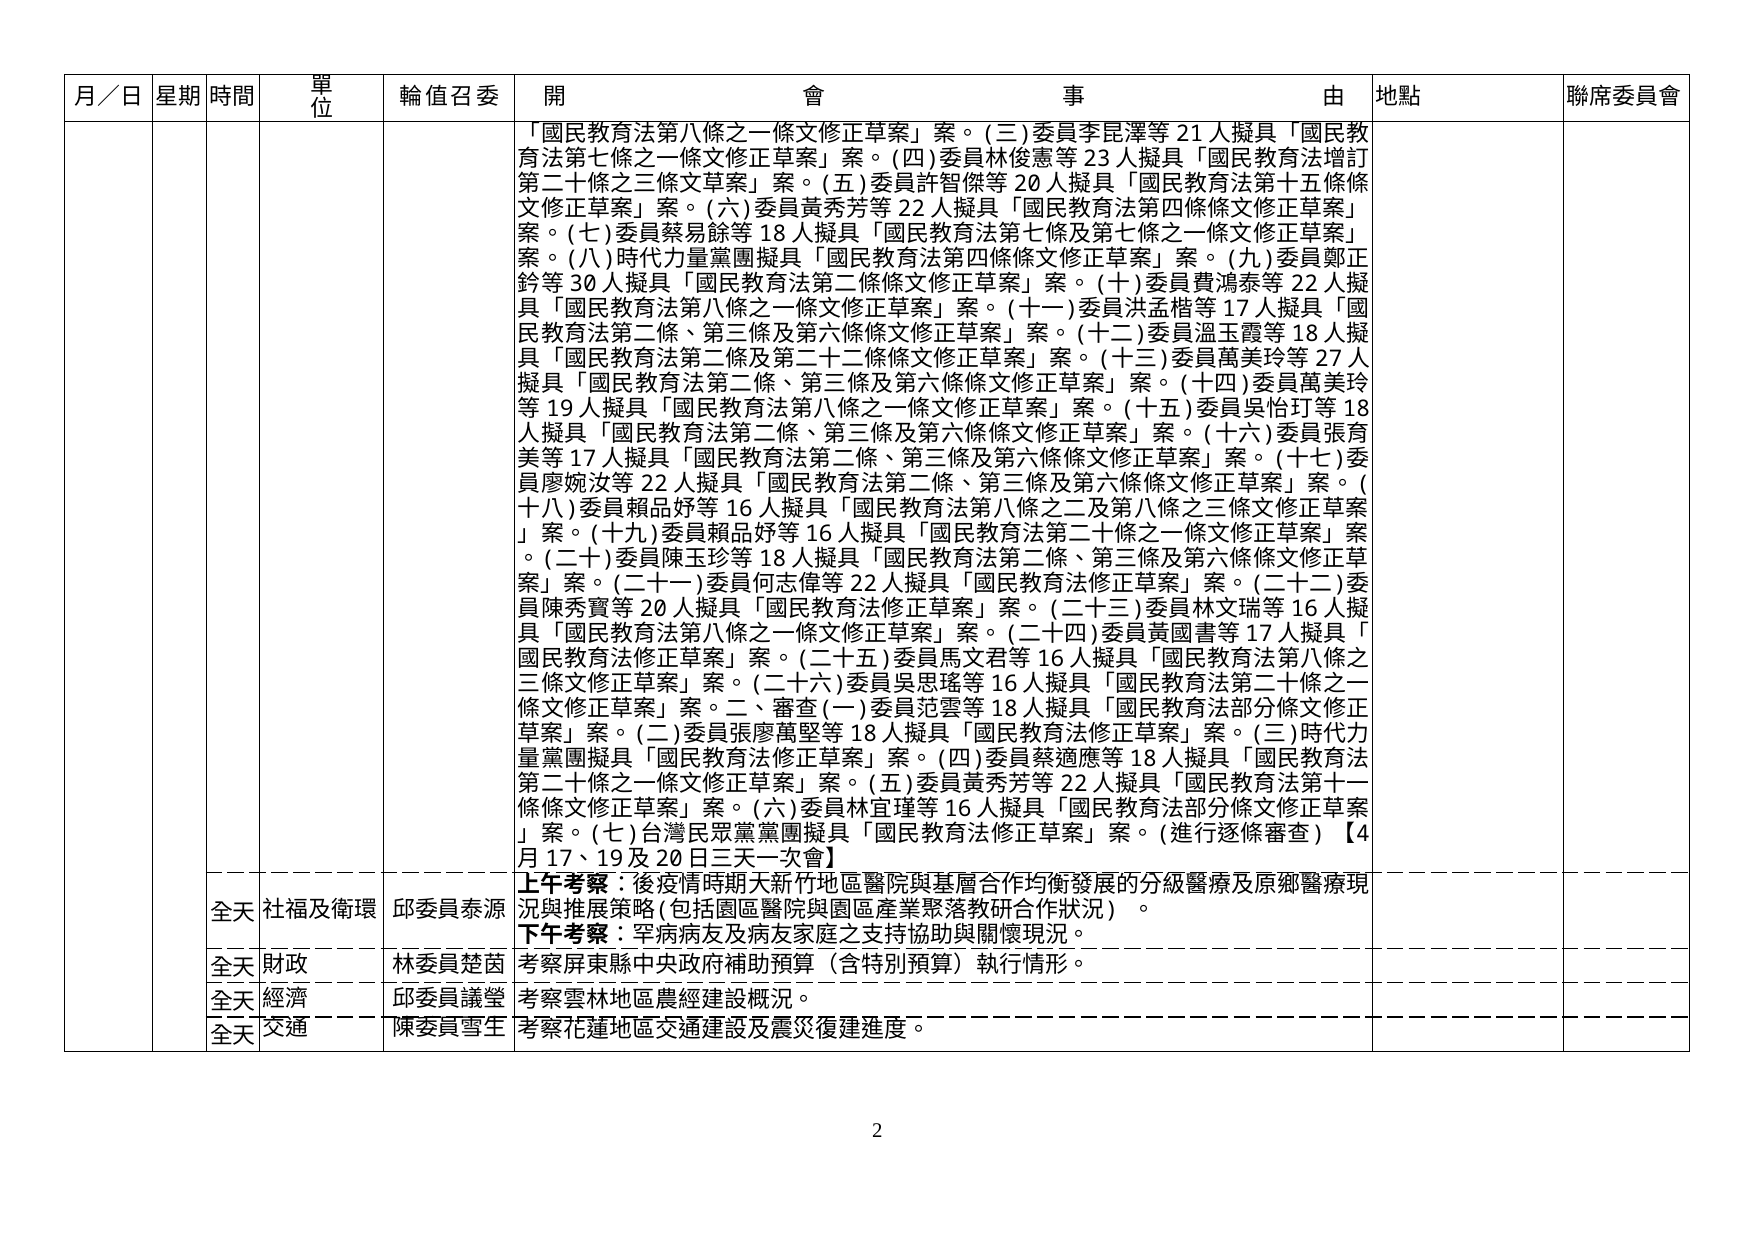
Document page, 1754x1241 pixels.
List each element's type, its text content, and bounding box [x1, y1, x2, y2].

table_cell 全天 [207, 982, 259, 1016]
table_cell 社福及衛環 [260, 872, 383, 948]
table_header 開會事由 [515, 75, 1372, 121]
table_cell 全天 [207, 948, 259, 982]
table_cell 財政 [260, 948, 383, 982]
table_cell [1564, 948, 1689, 982]
table_cell 林委員楚茵 [384, 948, 514, 982]
table_cell [207, 122, 259, 872]
table_cell 邱委員議瑩 [384, 982, 514, 1016]
table_cell [1564, 1016, 1689, 1051]
table_header 地點 [1373, 75, 1563, 121]
table_header 單 位 [260, 75, 383, 121]
table_header 月／日 [65, 75, 152, 121]
table_cell [1373, 982, 1563, 1016]
table_cell 交通 [260, 1016, 383, 1051]
table_cell 陳委員雪生 [384, 1016, 514, 1051]
table_cell 「國民教育法第八條之一條文修正草案」案。(三)委員李昆澤等21人擬具「國民教育法第七條之一條文修正草案」案。(四)委員林俊憲等23人擬具「國民教育法增訂第二十條之三條文草案」案。(五)委員許智傑等20人擬具「國民教育法第十五條條文修正草案」案。(六)委員黃秀芳等22人擬具「國民教育法第四條條文修正草案」案。(七)委員蔡易餘等18人擬具「國民教育法第七條及第七條之一條文修正草案」案。(八)時代力量黨團擬具「國民教育法第四條條文修正草案」案。(九)委員鄭正鈐等30人擬具「國民教育法第二條條文修正草案」案。(十)委員費鴻泰等22人擬具「國民教育法第八條之一條文修正草案」案。(十一)委員洪孟楷等17人擬具「國民教育法第二條、第三條及第六條條文修正草案」案。(十二)委員溫玉霞等18人擬具「國民教育法第二條及第二十二條條文修正草案」案。(十三)委員萬美玲等27人擬具「國民教育法第二條、第三條及第六條條文修正草案」案。(十四)委員萬美玲等19人擬具「國民教育法第八條之一條文修正草案」案。(十五)委員吳怡玎等18人擬具「國民教育法第二條、第三條及第六條條文修正草案」案。(十六)委員張育美等17人擬具「國民教育法第二條、第三條及第六條條文修正草案」案。(十七)委員廖婉汝等22人擬具「國民教育法第二條、第三條及第六條條文修正草案」案。(十八)委員賴品妤等16人擬具「國民教育法第八條之二及第八條之三條文修正草案」案。(十九)委員賴品妤等16人擬具「國民教育法第二十條之一條文修正草案」案。(二十)委員陳玉珍等18人擬具「國民教育法第二條、第三條及第六條條文修正草案」案。(二十一)委員何志偉等22人擬具「國民教育法修正草案」案。(二十二)委員陳秀寳等20人擬具「國民教育法修正草案」案。(二十三)委員林文瑞等16人擬具「國民教育法第八條之一條文修正草案」案。(二十四)委員黃國書等17人擬具「國民教育法修正草案」案。(二十五)委員馬文君等16人擬具「國民教育法第八條之三條文修正草案」案。(二十六)委員吳思瑤等16人擬具「國民教育法第二十條之一條文修正草案」案。二、審查(一)委員范雲等18人擬具「國民教育法部分條文修正草案」案。(二)委員張廖萬堅等18人擬具「國民教育法修正草案」案。(三)時代力量黨團擬具「國民教育法修正草案」案。(四)委員蔡適應等18人擬具「國民教育法第二十條之一條文修正草案」案。(五)委員黃秀芳等22人擬具「國民教育法第十一條條文修正草案」案。(六)委員林宜瑾等16人擬具「國民教育法部分條文修正草案」案。(七)台灣民眾黨黨團擬具「國民教育法修正草案」案。(進行逐條審查) 【4月17、19及20日三天一次會】 [515, 122, 1372, 872]
table_header 星期 [153, 75, 206, 121]
table_cell 全天 [207, 872, 259, 948]
table_cell [1564, 872, 1689, 948]
table_cell [1564, 122, 1689, 872]
table_cell [1373, 122, 1563, 872]
table_cell 上午考察：後疫情時期大新竹地區醫院與基層合作均衡發展的分級醫療及原鄉醫療現況與推展策略(包括園區醫院與園區產業聚落教研合作狀況) 。 下午考察：罕病病友及病友家庭之支持協助與關懷現況。 [515, 872, 1372, 948]
table_cell [153, 122, 206, 1051]
table_header 輪值召委 [384, 75, 514, 121]
table_cell 邱委員泰源 [384, 872, 514, 948]
table_cell 考察雲林地區農經建設概況。 [515, 982, 1372, 1016]
table_cell [1373, 948, 1563, 982]
table_cell [384, 122, 514, 872]
table_cell [260, 122, 383, 872]
table_cell [1373, 1016, 1563, 1051]
table_cell 全天 [207, 1016, 259, 1051]
table_cell [1373, 872, 1563, 948]
table_cell [1564, 982, 1689, 1016]
table_header 時間 [207, 75, 259, 121]
table_cell 考察花蓮地區交通建設及震災復建進度。 [515, 1016, 1372, 1051]
table_header 聯席委員會 [1564, 75, 1689, 121]
table_cell [65, 122, 152, 1051]
table_cell 經濟 [260, 982, 383, 1016]
table_cell 考察屏東縣中央政府補助預算（含特別預算）執行情形。 [515, 948, 1372, 982]
